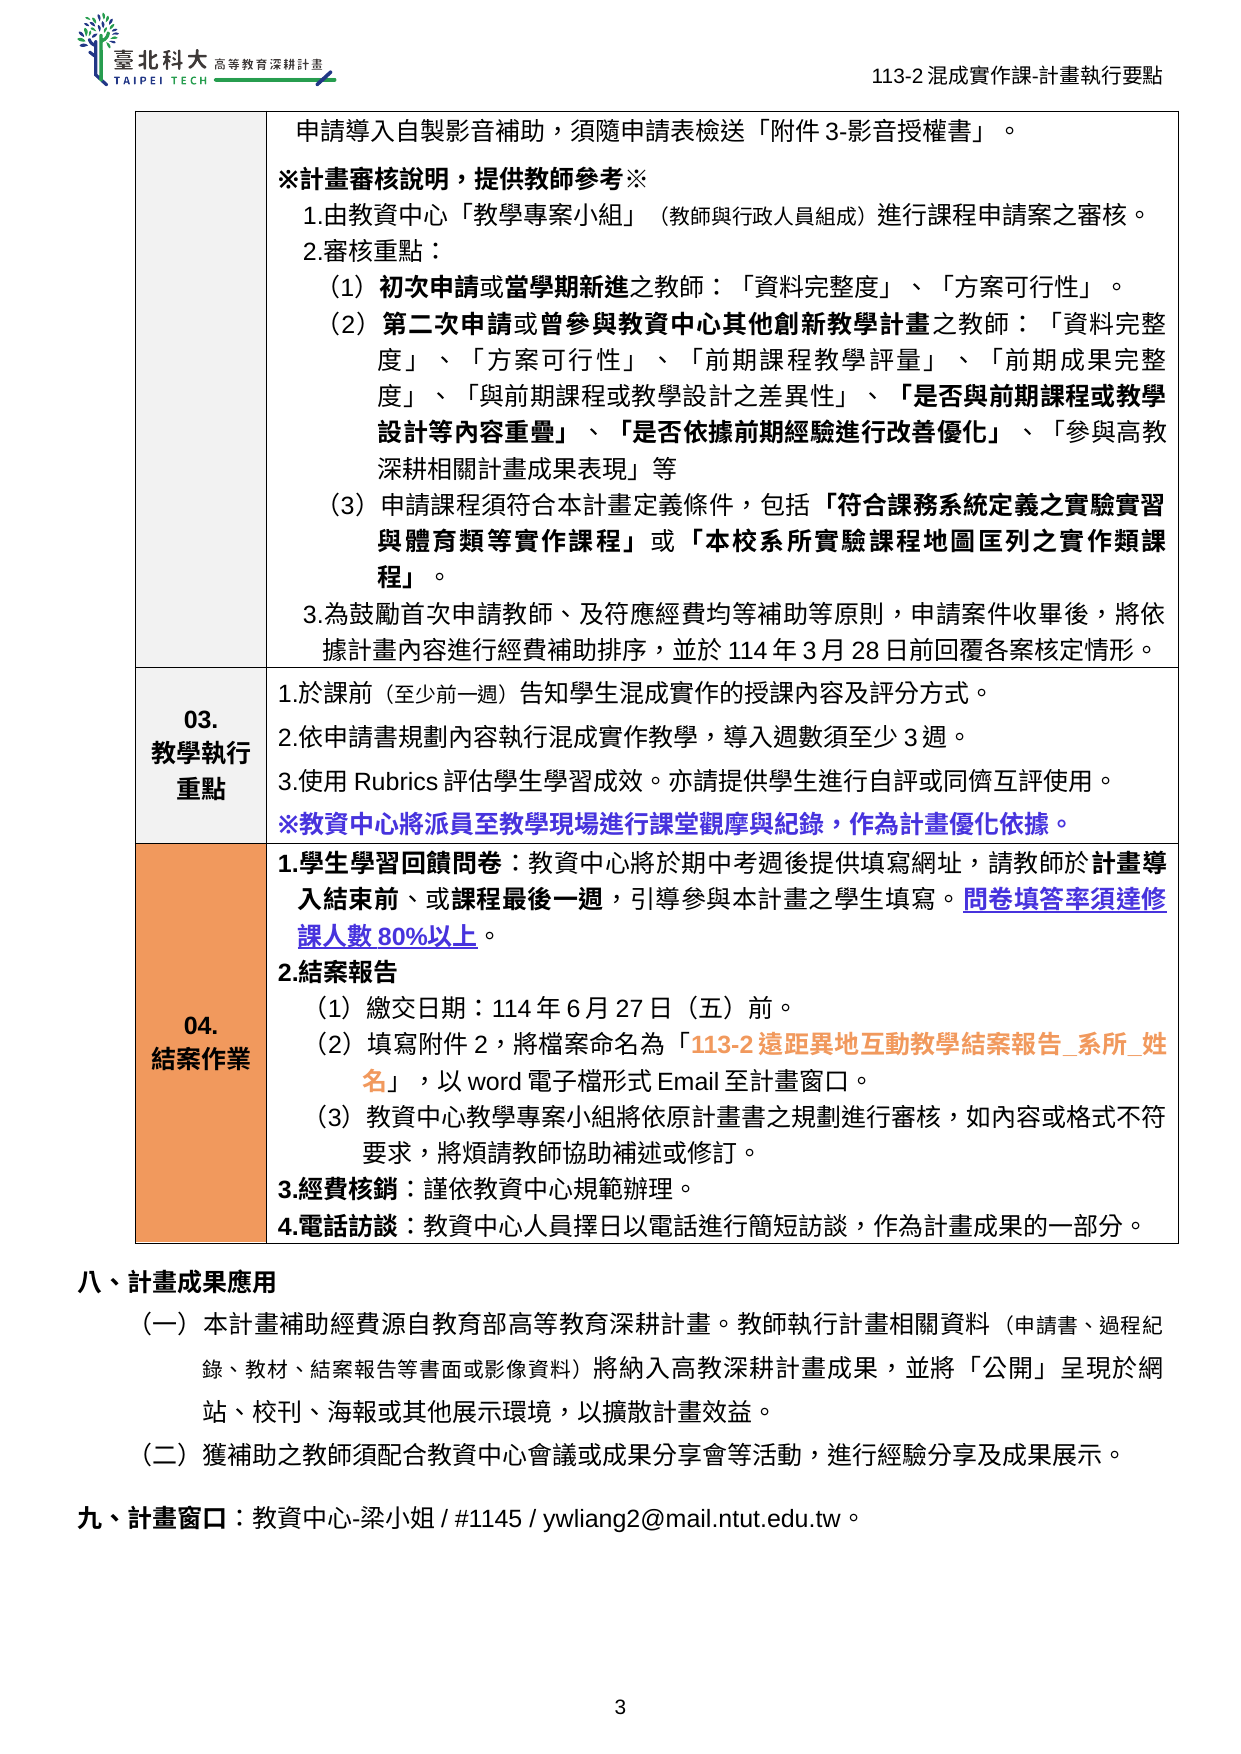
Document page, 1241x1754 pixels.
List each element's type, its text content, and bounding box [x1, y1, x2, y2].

table_cell [136, 112, 266, 667]
text （二）獲補助之教師須配合教資中心會議或成果分享會等活動，進行經驗分享及成果展示。 [127, 1430, 1163, 1473]
table_cell 1.於課前（至少前一週）告知學生混成實作的授課內容及評分方式。 2.依申請書規劃內容執行混成實作教學，導入週數須至少3週。 3.使用Rubrics評估學生學習成效。亦請提供學生進行自評或同儕互評使用。 ※教資中心將派員至教學現場進行課堂觀摩與紀錄，作為計畫優化依據。 [267, 668, 1178, 843]
text （一）本計畫補助經費源自教育部高等教育深耕計畫。教師執行計畫相關資料（申請書、過程紀錄、教材、結案報告等書面或影像資料）將納入高教深耕計畫成果，並將「公開」呈現於網站、校刊、海報或其他展示環境，以擴散計畫效益。 [127, 1298, 1163, 1430]
table_cell 04. 結案作業 [136, 844, 266, 1242]
text 九、計畫窗口：教資中心-梁小姐 / #1145 / ywliang2@mail.ntut.edu.tw。 [77, 1492, 1163, 1536]
table_cell 03. 教學執行重點 [136, 668, 266, 843]
text 八、計畫成果應用 [77, 1262, 1163, 1298]
table_cell 1.學生學習回饋問卷：教資中心將於期中考週後提供填寫網址，請教師於計畫導入結束前、或課程最後一週，引導參與本計畫之學生填寫。問卷填答率須達修課人數80%以上。 2.結案報告 （1）繳交日期：114年6月27日（五）前。 （2）填寫附件2，將檔案命名為「113-2遠距異地互動教學結案報告_系所_姓名」，以word電子檔形式Email至計畫窗口。 （3）教資中心教學專案小組將依原計畫書之規劃進行審核，如內容或格式不符要求，將煩請教師協助補述或修訂。 3.經費核銷：謹依教資中心規範辦理。 4.電話訪談：教資中心人員擇日以電話進行簡短訪談，作為計畫成果的一部分。 [267, 844, 1178, 1242]
table_cell 申請導入自製影音補助，須隨申請表檢送「附件3-影音授權書」。 ※計畫審核說明，提供教師參考※ 1.由教資中心「教學專案小組」（教師與行政人員組成）進行課程申請案之審核。 2.審核重點： （1）初次申請或當學期新進之教師：「資料完整度」、「方案可行性」。 （2）第二次申請或曾參與教資中心其他創新教學計畫之教師：「資料完整度」、「方案可行性」、「前期課程教學評量」、「前期成果完整度」、「與前期課程或教學設計之差異性」、「是否與前期課程或教學設計等內容重疊」、「是否依據前期經驗進行改善優化」、「參與高教深耕相關計畫成果表現」等 （3）申請課程須符合本計畫定義條件，包括「符合課務系統定義之實驗實習與體育類等實作課程」或「本校系所實驗課程地圖匡列之實作類課程」。 3.為鼓勵首次申請教師、及符應經費均等補助等原則，申請案件收畢後，將依據計畫內容進行經費補助排序，並於114年3月28日前回覆各案核定情形。 [267, 112, 1178, 667]
